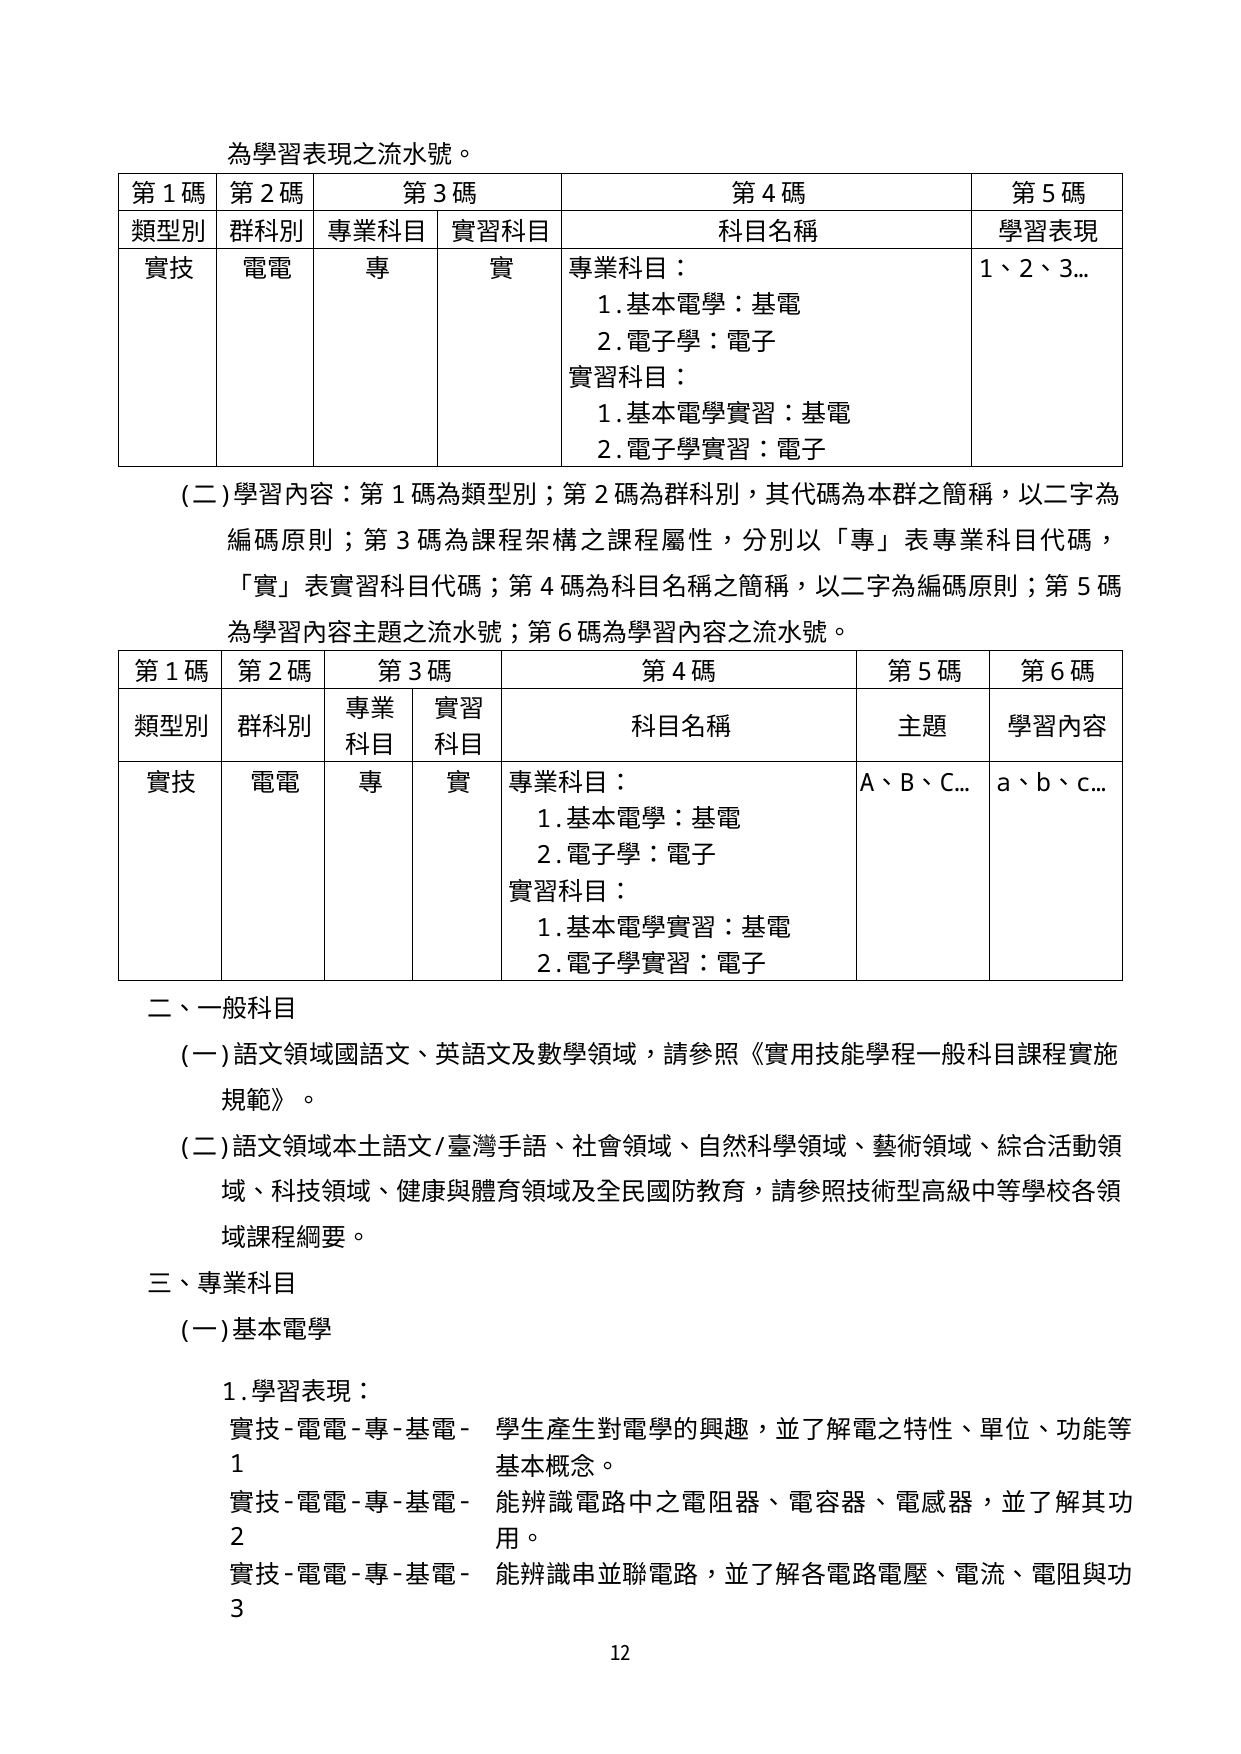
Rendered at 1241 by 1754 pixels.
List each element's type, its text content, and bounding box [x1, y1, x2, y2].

table_header 第2碼 [222, 651, 324, 688]
text 三、專業科目 [118, 1256, 1122, 1302]
table_cell 能辨識電路中之電阻器、電容器、電感器，並了解其功用。 [484, 1483, 1144, 1555]
text (二)學習內容：第1碼為類型別；第2碼為群科別，其代碼為本群之簡稱，以二字為編碼原則；第3碼為課程架構之課程屬性，分別以「專」表專業科目代碼，「實」表實習科目代碼；第4碼為科目名稱之簡稱，以二字為編碼原則；第5碼為學習內容主題之流水號；第6碼為學習內容之流水號。 [177, 467, 1122, 650]
table_cell 專業科目： 1.基本電學：基電 2.電子學：電子 實習科目： 1.基本電學實習：基電 2.電子學實習：電子 [562, 249, 971, 466]
table_cell 主題 [857, 689, 989, 761]
table_cell 能辨識串並聯電路，並了解各電路電壓、電流、電阻與功 [484, 1555, 1144, 1625]
table_cell 學習內容 [990, 689, 1122, 761]
table_header 第5碼 [857, 651, 989, 688]
text (一)基本電學 [168, 1302, 1122, 1347]
table_cell 類型別 [119, 689, 221, 761]
table_header 實技-電電-專-基電-1 [218, 1410, 484, 1482]
table_header 第4碼 [562, 174, 971, 210]
table_cell 實 [413, 762, 501, 980]
table_cell 科目名稱 [502, 689, 856, 761]
table_cell 實技 [119, 249, 216, 466]
table_header 第6碼 [990, 651, 1122, 688]
table_header 第5碼 [972, 174, 1122, 210]
table_header 第4碼 [502, 651, 856, 688]
table_cell A、B、C… [857, 762, 989, 980]
table_header 第3碼 [314, 174, 561, 210]
table_header 第3碼 [325, 651, 501, 688]
table_cell 實習 科目 [413, 689, 501, 761]
table_cell 專業科目： 1.基本電學：基電 2.電子學：電子 實習科目： 1.基本電學實習：基電 2.電子學實習：電子 [502, 762, 856, 980]
table_cell 實 [438, 249, 561, 466]
table_cell a、b、c… [990, 762, 1122, 980]
table_header 第1碼 [119, 651, 221, 688]
text (一)語文領域國語文、英語文及數學領域，請參照《實用技能學程一般科目課程實施規範》。 [177, 1027, 1122, 1118]
table_cell 專 [325, 762, 412, 980]
table_cell 群科別 [222, 689, 324, 761]
table_cell 1、2、3… [972, 249, 1122, 466]
table_cell 實習科目 [438, 211, 561, 247]
table_header 第1碼 [119, 174, 216, 210]
table_header 第2碼 [217, 174, 313, 210]
table_cell 學習表現 [972, 211, 1122, 247]
table_cell 專業科目 [314, 211, 437, 247]
text (二)語文領域本土語文/臺灣手語、社會領域、自然科學領域、藝術領域、綜合活動領域、科技領域、健康與體育領域及全民國防教育，請參照技術型高級中等學校各領域課程綱要。 [177, 1118, 1122, 1256]
table_header 學生產生對電學的興趣，並了解電之特性、單位、功能等基本概念。 [484, 1410, 1144, 1482]
table_cell 電電 [217, 249, 313, 466]
table_cell 專 [314, 249, 437, 466]
table_cell 專業 科目 [325, 689, 412, 761]
text 為學習表現之流水號。 [177, 127, 1122, 173]
text 二、一般科目 [118, 981, 1122, 1027]
table_cell 實技-電電-專-基電-2 [218, 1483, 484, 1555]
table_cell 電電 [222, 762, 324, 980]
table_cell 群科別 [217, 211, 313, 247]
table_cell 實技 [119, 762, 221, 980]
text 1.學習表現： [118, 1347, 1122, 1410]
table_cell 實技-電電-專-基電-3 [218, 1555, 484, 1625]
table_cell 科目名稱 [562, 211, 971, 247]
table_cell 類型別 [119, 211, 216, 247]
